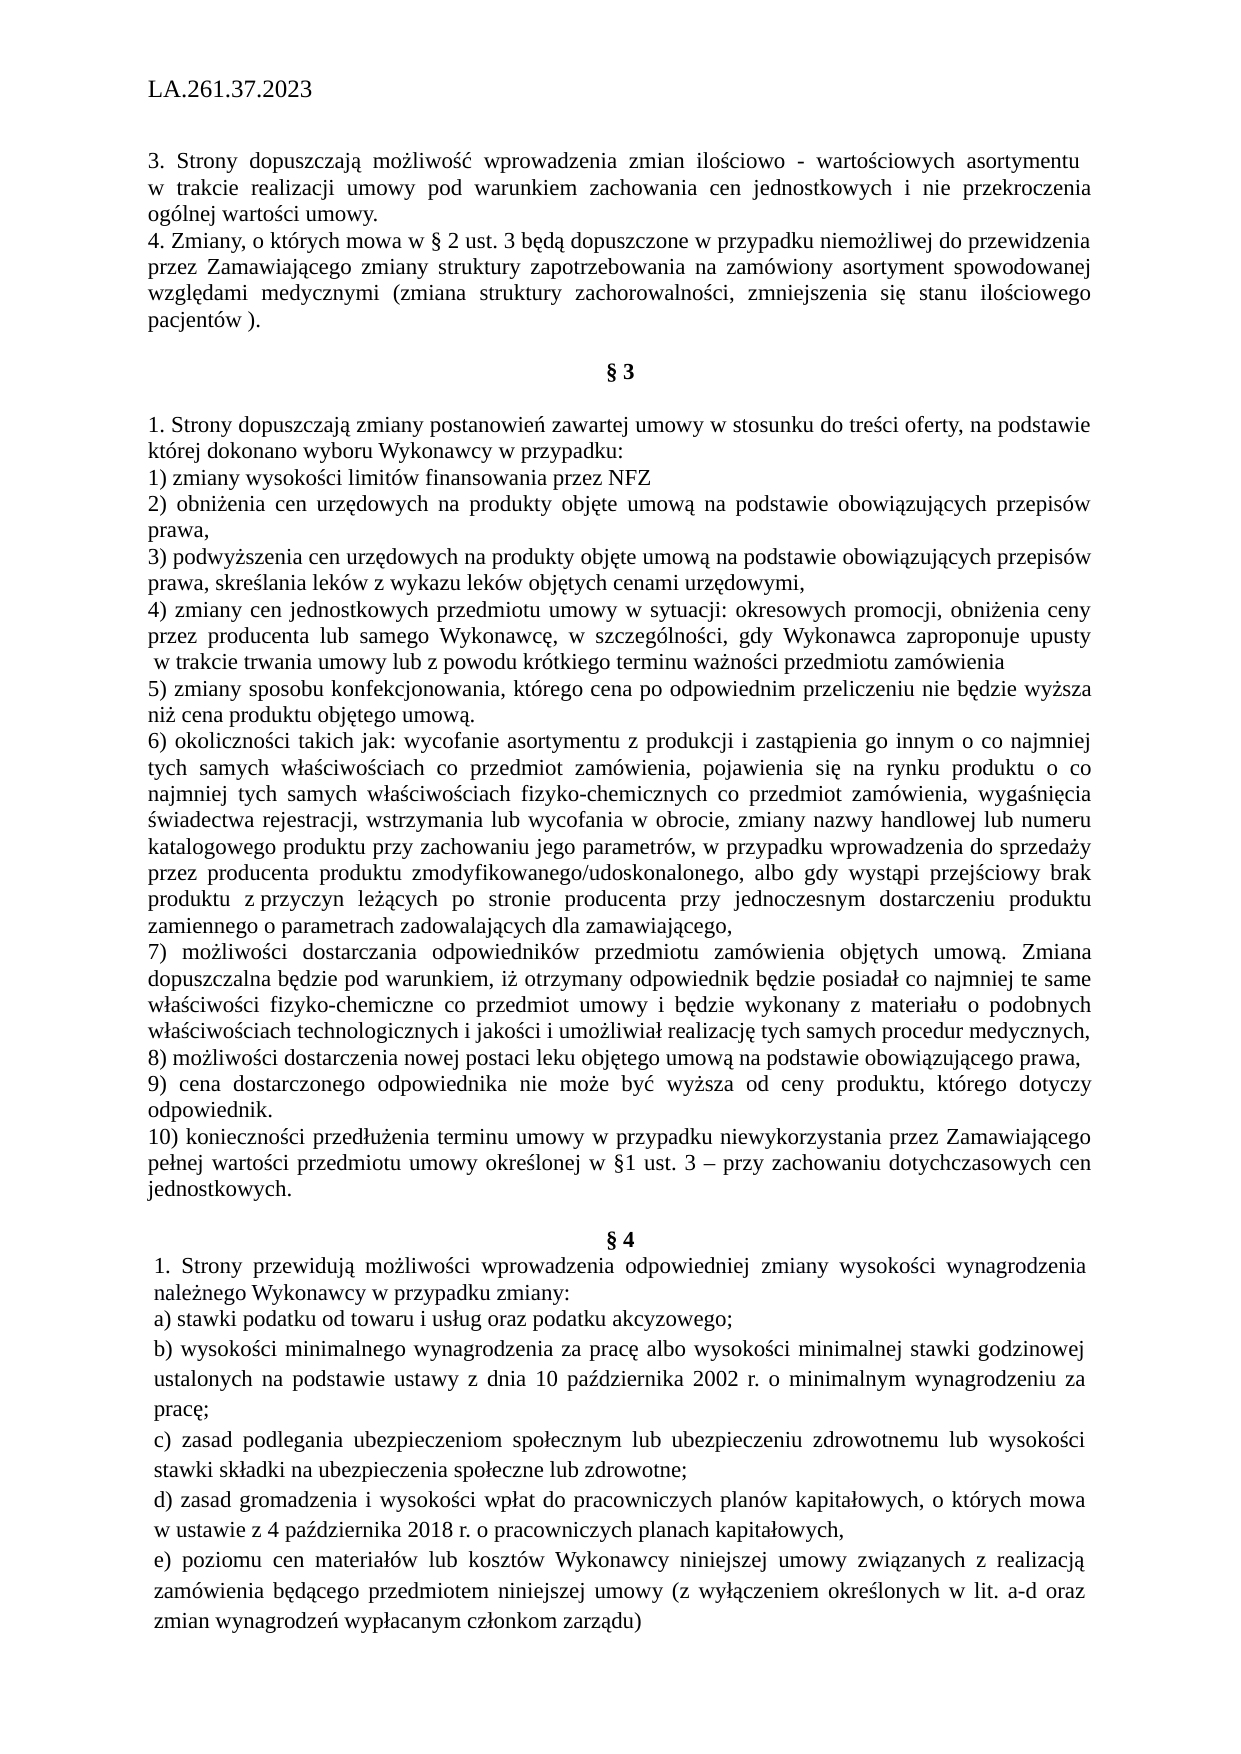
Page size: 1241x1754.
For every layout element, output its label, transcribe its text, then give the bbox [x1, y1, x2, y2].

text 6) okoliczności takich jak: wycofanie asortymentu z produkcji i zastąpienia go innym o co najmniej tych samych właściwościach co przedmiot zamówienia, pojawienia się na rynku produktu o co najmniej tych samych właściwościach fizyko-chemicznych co przedmiot zamówienia, wygaśnięcia świadectwa rejestracji, wstrzymania lub wycofania w obrocie, zmiany nazwy handlowej lub numeru katalogowego produktu przy zachowaniu jego parametrów, w przypadku wprowadzenia do sprzedaży przez producenta produktu zmodyfikowanego/udoskonalonego, albo gdy wystąpi przejściowy brak produktu z przyczyn leżących po stronie producenta przy jednoczesnym dostarczeniu produktu zamiennego o parametrach zadowalających dla zamawiającego, [148, 727, 1093, 938]
text 9) cena dostarczonego odpowiednika nie może być wyższa od ceny produktu, którego dotyczy odpowiednik. [148, 1070, 1093, 1123]
text 3) podwyższenia cen urzędowych na produkty objęte umową na podstawie obowiązujących przepisów prawa, skreślania leków z wykazu leków objętych cenami urzędowymi, [148, 543, 1093, 596]
text 3. Strony dopuszczają możliwość wprowadzenia zmian ilościowo - wartościowych asortymentu w trakcie realizacji umowy pod warunkiem zachowania cen jednostkowych i nie przekroczenia ogólnej wartości umowy. [148, 148, 1093, 227]
text 1) zmiany wysokości limitów finansowania przez NFZ [148, 464, 1093, 490]
text a) stawki podatku od towaru i usług oraz podatku akcyzowego; [153, 1305, 1087, 1331]
text 4) zmiany cen jednostkowych przedmiotu umowy w sytuacji: okresowych promocji, obniżenia ceny przez producenta lub samego Wykonawcę, w szczególności, gdy Wykonawca zaproponuje upusty w trakcie trwania umowy lub z powodu krótkiego terminu ważności przedmiotu zamówienia [148, 596, 1093, 675]
text 2) obniżenia cen urzędowych na produkty objęte umową na podstawie obowiązujących przepisów prawa, [148, 490, 1093, 543]
text 5) zmiany sposobu konfekcjonowania, którego cena po odpowiednim przeliczeniu nie będzie wyższa niż cena produktu objętego umową. [148, 675, 1093, 727]
text e) poziomu cen materiałów lub kosztów Wykonawcy niniejszej umowy związanych z realizacją zamówienia będącego przedmiotem niniejszej umowy (z wyłączeniem określonych w lit. a-d oraz zmian wynagrodzeń wypłacanym członkom zarządu) [153, 1547, 1087, 1633]
text 1. Strony dopuszczają zmiany postanowień zawartej umowy w stosunku do treści oferty, na podstawie której dokonano wyboru Wykonawcy w przypadku: [148, 411, 1093, 464]
text 4. Zmiany, o których mowa w § 2 ust. 3 będą dopuszczone w przypadku niemożliwej do przewidzenia przez Zamawiającego zmiany struktury zapotrzebowania na zamówiony asortyment spowodowanej względami medycznymi (zmiana struktury zachorowalności, zmniejszenia się stanu ilościowego pacjentów ). [148, 227, 1093, 332]
text c) zasad podlegania ubezpieczeniom społecznym lub ubezpieczeniu zdrowotnemu lub wysokości stawki składki na ubezpieczenia społeczne lub zdrowotne; [153, 1426, 1087, 1482]
text 1. Strony przewidują możliwości wprowadzenia odpowiedniej zmiany wysokości wynagrodzenia należnego Wykonawcy w przypadku zmiany: [153, 1252, 1087, 1305]
text § 3 [148, 358, 1093, 385]
text § 4 [148, 1226, 1093, 1252]
text b) wysokości minimalnego wynagrodzenia za pracę albo wysokości minimalnej stawki godzinowej ustalonych na podstawie ustawy z dnia 10 października 2002 r. o minimalnym wynagrodzeniu za pracę; [153, 1335, 1087, 1422]
text d) zasad gromadzenia i wysokości wpłat do pracowniczych planów kapitałowych, o których mowa w ustawie z 4 października 2018 r. o pracowniczych planach kapitałowych, [153, 1486, 1087, 1543]
text 8) możliwości dostarczenia nowej postaci leku objętego umową na podstawie obowiązującego prawa, [148, 1044, 1093, 1070]
text 10) konieczności przedłużenia terminu umowy w przypadku niewykorzystania przez Zamawiającego pełnej wartości przedmiotu umowy określonej w §1 ust. 3 – przy zachowaniu dotychczasowych cen jednostkowych. [148, 1123, 1093, 1202]
text 7) możliwości dostarczania odpowiedników przedmiotu zamówienia objętych umową. Zmiana dopuszczalna będzie pod warunkiem, iż otrzymany odpowiednik będzie posiadał co najmniej te same właściwości fizyko-chemiczne co przedmiot umowy i będzie wykonany z materiału o podobnych właściwościach technologicznych i jakości i umożliwiał realizację tych samych procedur medycznych, [148, 938, 1093, 1044]
